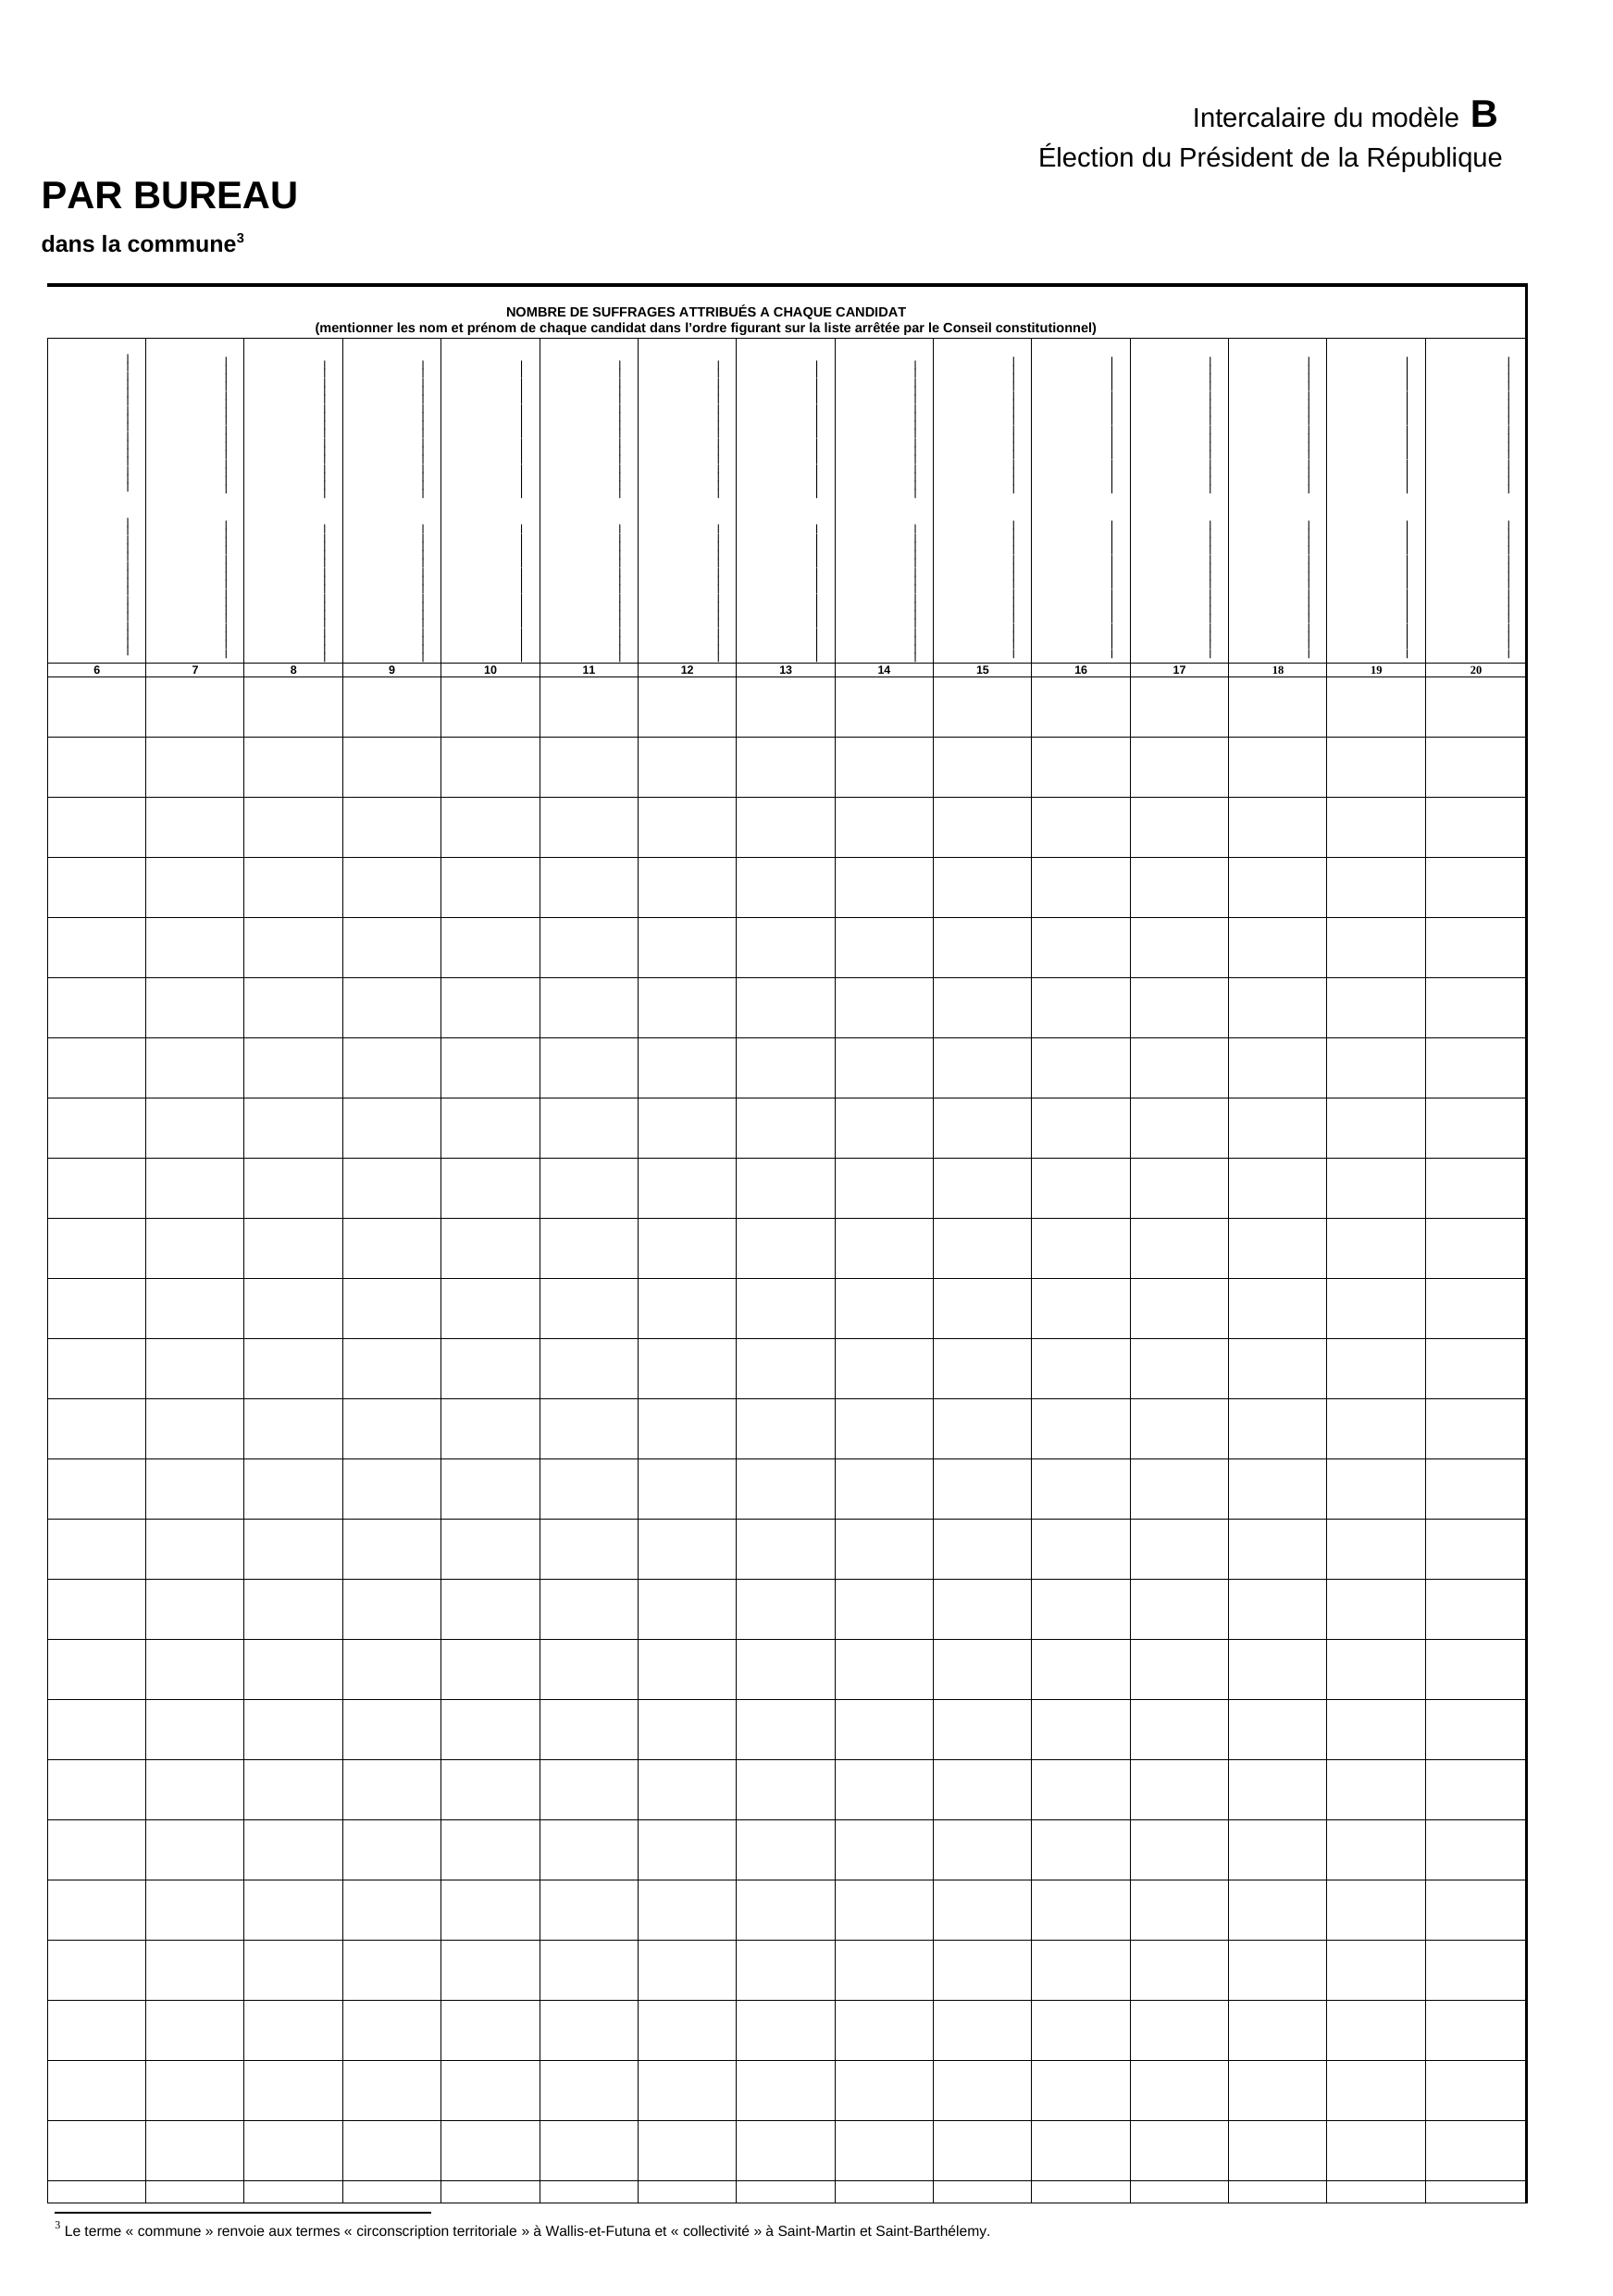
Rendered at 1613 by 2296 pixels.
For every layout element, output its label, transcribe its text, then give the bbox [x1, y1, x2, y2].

table_cell [1229, 1459, 1326, 1519]
table_cell [1327, 1760, 1425, 1819]
table_cell [639, 2061, 736, 2120]
table_cell [639, 1760, 736, 1819]
table_cell [1032, 2121, 1130, 2180]
table_cell [441, 858, 540, 917]
table_cell [146, 738, 243, 797]
table_cell [934, 738, 1031, 797]
table_cell [737, 2181, 835, 2203]
table_cell ________________ ________________ [836, 339, 933, 663]
table_cell [48, 798, 145, 857]
table_cell [1229, 1159, 1326, 1218]
table_cell [244, 1219, 342, 1278]
table_cell [836, 858, 933, 917]
table_cell [1327, 2181, 1425, 2203]
table_cell [540, 677, 638, 737]
table_cell [836, 1219, 933, 1278]
table_cell [1229, 1880, 1326, 1940]
table_cell [1327, 677, 1425, 737]
table_cell [934, 1820, 1031, 1880]
table_cell [737, 978, 835, 1037]
table_cell [441, 1159, 540, 1218]
table_cell [1229, 1339, 1326, 1398]
table_cell [639, 918, 736, 977]
table_cell 17 [1131, 664, 1228, 676]
table_cell [836, 1760, 933, 1819]
table_cell [1131, 2121, 1228, 2180]
table_cell [244, 798, 342, 857]
table_cell [836, 798, 933, 857]
table_cell [639, 1700, 736, 1759]
table_cell [146, 1640, 243, 1699]
table_cell [934, 1038, 1031, 1098]
table_cell 10 [441, 664, 540, 676]
table_cell [48, 1941, 145, 2000]
text Le terme « commune » renvoie aux termes « circonscription territoriale » à Wallis-et-Futuna et « collectivité » à Saint-Martin et Saint-Barthélemy. [55, 2218, 1557, 2240]
table_cell [836, 1820, 933, 1880]
table_cell [48, 1038, 145, 1098]
table_cell [48, 1339, 145, 1398]
table_cell [639, 1880, 736, 1940]
table_cell [737, 1219, 835, 1278]
table_cell ________________ ________________ [540, 339, 638, 663]
table_cell [146, 1520, 243, 1579]
table_cell [1032, 1700, 1130, 1759]
table_cell [48, 2181, 145, 2203]
table_cell ________________ ________________ [737, 339, 835, 663]
table_cell [1229, 978, 1326, 1037]
table_cell [1229, 1700, 1326, 1759]
table_cell 18 [1229, 664, 1326, 676]
table_cell [343, 1098, 440, 1158]
table_cell [540, 1038, 638, 1098]
table_cell [244, 2181, 342, 2203]
table_cell [146, 677, 243, 737]
table_cell [343, 858, 440, 917]
table_cell [1229, 1098, 1326, 1158]
table_cell [934, 1098, 1031, 1158]
table_cell [244, 1520, 342, 1579]
table_cell [1327, 1459, 1425, 1519]
table_cell [343, 1760, 440, 1819]
table_cell [934, 1219, 1031, 1278]
table_cell [737, 1820, 835, 1880]
table_cell 20 [1426, 664, 1525, 676]
table_cell [441, 1279, 540, 1338]
table_cell [737, 1098, 835, 1158]
table_cell [540, 738, 638, 797]
table_cell [639, 1580, 736, 1639]
table_cell [441, 1941, 540, 2000]
table_cell [1229, 2061, 1326, 2120]
table_cell [441, 738, 540, 797]
table_cell [836, 1580, 933, 1639]
table_cell [1426, 1760, 1525, 1819]
table_cell [639, 1399, 736, 1458]
table_cell [1327, 1159, 1425, 1218]
table_cell [1327, 1098, 1425, 1158]
table_cell [48, 738, 145, 797]
table_cell [244, 1279, 342, 1338]
table_cell [836, 1700, 933, 1759]
table_cell [836, 1159, 933, 1218]
table_cell [48, 978, 145, 1037]
table_cell [1131, 858, 1228, 917]
table_cell [737, 677, 835, 737]
table_cell 14 [836, 664, 933, 676]
table_cell [441, 2121, 540, 2180]
table_cell [441, 1700, 540, 1759]
table_cell [639, 1098, 736, 1158]
table_cell ________________ ________________ [343, 339, 440, 663]
table_cell [1426, 1038, 1525, 1098]
table_cell [1032, 677, 1130, 737]
table_cell [737, 1159, 835, 1218]
table_cell [1032, 858, 1130, 917]
table_cell [1229, 918, 1326, 977]
table_cell [244, 1339, 342, 1398]
table_cell [441, 1880, 540, 1940]
table_cell [934, 2181, 1031, 2203]
table_cell [1327, 2061, 1425, 2120]
table_cell [639, 677, 736, 737]
table_cell [1327, 918, 1425, 977]
table_cell [146, 1279, 243, 1338]
table_cell [934, 1159, 1031, 1218]
table_cell [343, 1219, 440, 1278]
table_cell [934, 1880, 1031, 1940]
table_cell [244, 2121, 342, 2180]
table_cell [1229, 1760, 1326, 1819]
text Élection du Président de la République [55, 142, 1503, 173]
table_cell [836, 738, 933, 797]
table_cell [1426, 738, 1525, 797]
table_cell [343, 738, 440, 797]
table_cell [836, 2061, 933, 2120]
table_cell [441, 2181, 540, 2203]
table_cell [343, 1520, 440, 1579]
table_cell [1327, 1580, 1425, 1639]
table_cell [934, 677, 1031, 737]
table_cell [1426, 2061, 1525, 2120]
table_cell [1032, 1880, 1130, 1940]
table_cell ________________ ________________ [1327, 339, 1425, 663]
table_cell [1327, 738, 1425, 797]
table_cell [244, 1580, 342, 1639]
table_cell [639, 2001, 736, 2060]
table_cell [1131, 1098, 1228, 1158]
table_cell ________________ ________________ [48, 339, 145, 663]
table_cell [1032, 2001, 1130, 2060]
table_header NOMBRE DE SUFFRAGES ATTRIBUÉS A CHAQUE CANDIDAT (mentionner les nom et prénom de chaque candidat dans l’ordre figurant sur la liste arrêtée par le Conseil constitutionnel) [47, 287, 1525, 338]
table_cell [48, 1580, 145, 1639]
table_cell [540, 1700, 638, 1759]
table_cell [836, 978, 933, 1037]
table_cell [737, 738, 835, 797]
table_cell [1426, 1520, 1525, 1579]
table_cell [1426, 1580, 1525, 1639]
table_cell [48, 1640, 145, 1699]
table_cell [146, 2001, 243, 2060]
table_cell [934, 978, 1031, 1037]
table_cell [244, 1941, 342, 2000]
table_cell [343, 1339, 440, 1398]
table_cell [540, 1098, 638, 1158]
table_cell [836, 1520, 933, 1579]
table_cell [1032, 1640, 1130, 1699]
table_cell [737, 1580, 835, 1639]
table_cell [1426, 1880, 1525, 1940]
table_cell 19 [1327, 664, 1425, 676]
table_cell [836, 1038, 933, 1098]
table_cell [737, 2061, 835, 2120]
table_cell [441, 1640, 540, 1699]
table_cell 6 [48, 664, 145, 676]
table_cell [1327, 1880, 1425, 1940]
table_cell [540, 798, 638, 857]
table_cell [1229, 2001, 1326, 2060]
table_cell [343, 1820, 440, 1880]
table_cell [934, 1279, 1031, 1338]
table_cell [934, 2061, 1031, 2120]
table_cell [737, 1760, 835, 1819]
table_cell ________________ ________________ [146, 339, 243, 663]
table_cell [934, 2001, 1031, 2060]
table_cell [1032, 1459, 1130, 1519]
table_cell ________________ ________________ [934, 339, 1031, 663]
table_cell [1229, 1219, 1326, 1278]
table_cell [343, 1038, 440, 1098]
table_cell [146, 1941, 243, 2000]
table_cell ________________ ________________ [1131, 339, 1228, 663]
table_cell [343, 2181, 440, 2203]
table_cell [1131, 798, 1228, 857]
table_cell [146, 1159, 243, 1218]
table_cell [639, 1820, 736, 1880]
table_cell [836, 1459, 933, 1519]
table_cell [1032, 1399, 1130, 1458]
table_cell [934, 1760, 1031, 1819]
table_cell [737, 1399, 835, 1458]
table_cell [836, 2001, 933, 2060]
table_cell [1229, 1279, 1326, 1338]
table_cell [1131, 978, 1228, 1037]
table_cell [1032, 1159, 1130, 1218]
table_cell [1032, 1520, 1130, 1579]
table_cell [540, 1820, 638, 1880]
table_cell [540, 2061, 638, 2120]
table_cell [343, 978, 440, 1037]
table_cell ________________ ________________ [1426, 339, 1525, 663]
table_cell [1327, 1941, 1425, 2000]
table_cell [540, 1339, 638, 1398]
table_cell [1426, 918, 1525, 977]
table_cell [343, 798, 440, 857]
table_cell [343, 1880, 440, 1940]
table_cell [737, 1941, 835, 2000]
table_cell [48, 1700, 145, 1759]
table_cell [1426, 1159, 1525, 1218]
table_cell [639, 1219, 736, 1278]
table_cell [146, 1098, 243, 1158]
table_cell [1327, 1038, 1425, 1098]
table_cell [1327, 1520, 1425, 1579]
table_cell [934, 1339, 1031, 1398]
table_cell [1032, 1038, 1130, 1098]
table_cell [1032, 798, 1130, 857]
table_cell [836, 1880, 933, 1940]
table_cell [540, 1640, 638, 1699]
table_cell [1131, 918, 1228, 977]
table_cell [540, 918, 638, 977]
table_cell [540, 2181, 638, 2203]
table_cell [1229, 738, 1326, 797]
table_cell [1131, 2181, 1228, 2203]
table_cell [441, 1459, 540, 1519]
table_cell [343, 1580, 440, 1639]
table_cell [1229, 1941, 1326, 2000]
table_cell [48, 1159, 145, 1218]
table_cell ________________ ________________ [1229, 339, 1326, 663]
table_cell ________________ ________________ [1032, 339, 1130, 663]
table_cell [146, 1038, 243, 1098]
table_cell [1229, 1038, 1326, 1098]
table_cell [1032, 1219, 1130, 1278]
table_cell [146, 2061, 243, 2120]
table_cell [540, 1580, 638, 1639]
table_cell [1131, 1159, 1228, 1218]
table_cell [146, 1820, 243, 1880]
table_cell [244, 1038, 342, 1098]
table_cell [836, 918, 933, 977]
table_cell [146, 918, 243, 977]
table_cell [1229, 1640, 1326, 1699]
table_cell [540, 1279, 638, 1338]
table_cell [1032, 1820, 1130, 1880]
table_cell [1426, 1399, 1525, 1458]
table_cell 7 [146, 664, 243, 676]
table_cell [1131, 1399, 1228, 1458]
table_cell [244, 738, 342, 797]
table_cell [540, 858, 638, 917]
table_cell [540, 1399, 638, 1458]
table_cell [639, 798, 736, 857]
table_cell [1032, 978, 1130, 1037]
table_cell [1131, 1760, 1228, 1819]
table_cell [1229, 1820, 1326, 1880]
table_cell [244, 1399, 342, 1458]
text Intercalaire du modèle B [55, 92, 1498, 136]
table_cell [934, 1941, 1031, 2000]
table_cell [639, 978, 736, 1037]
table_cell 8 [244, 664, 342, 676]
table_cell [244, 978, 342, 1037]
table_cell [934, 1399, 1031, 1458]
table_cell [48, 2061, 145, 2120]
table_cell [934, 1580, 1031, 1639]
table_cell [934, 1459, 1031, 1519]
table_cell [441, 2001, 540, 2060]
table_cell [1327, 2001, 1425, 2060]
text dans la commune [41, 230, 1557, 257]
table_cell [146, 1880, 243, 1940]
table_cell [244, 2001, 342, 2060]
table_cell [737, 1038, 835, 1098]
table_cell [1131, 1640, 1228, 1699]
table_cell [1426, 1219, 1525, 1278]
table_cell [48, 1219, 145, 1278]
table_cell [441, 1520, 540, 1579]
table_cell [540, 1760, 638, 1819]
table_cell [737, 1700, 835, 1759]
table_cell [343, 1700, 440, 1759]
table_cell [934, 1640, 1031, 1699]
table_cell [146, 978, 243, 1037]
table_cell [639, 1459, 736, 1519]
table_cell [48, 1880, 145, 1940]
table_cell [146, 1219, 243, 1278]
table_cell [1327, 1219, 1425, 1278]
table_cell [1327, 798, 1425, 857]
table_cell 12 [639, 664, 736, 676]
table_cell [244, 1880, 342, 1940]
table_cell [540, 978, 638, 1037]
table_cell [1327, 858, 1425, 917]
table_cell [1229, 2121, 1326, 2180]
table_cell [1426, 1459, 1525, 1519]
table_cell [1327, 1700, 1425, 1759]
table_cell [737, 1279, 835, 1338]
table_cell [836, 1941, 933, 2000]
table_cell [1131, 1038, 1228, 1098]
table_cell [146, 1399, 243, 1458]
table_cell [639, 1038, 736, 1098]
table_cell [1327, 978, 1425, 1037]
table_cell [244, 1640, 342, 1699]
table_cell [146, 2121, 243, 2180]
table_cell [737, 798, 835, 857]
table_cell [441, 2061, 540, 2120]
table_cell [343, 677, 440, 737]
table_cell [146, 1580, 243, 1639]
table_cell [1327, 1339, 1425, 1398]
table_cell [441, 1098, 540, 1158]
table_cell [1426, 2001, 1525, 2060]
table_cell 11 [540, 664, 638, 676]
table_cell [1229, 2181, 1326, 2203]
table_cell [639, 1279, 736, 1338]
table_cell [1032, 1580, 1130, 1639]
table_cell [244, 918, 342, 977]
table_cell [737, 2001, 835, 2060]
table_cell [639, 1640, 736, 1699]
table_cell [934, 918, 1031, 977]
table_cell [1032, 2061, 1130, 2120]
table_cell [737, 1459, 835, 1519]
table_cell [441, 1399, 540, 1458]
table_cell [639, 2121, 736, 2180]
table_cell [1327, 2121, 1425, 2180]
table_cell [639, 1339, 736, 1398]
table_cell [244, 858, 342, 917]
table_cell [244, 1159, 342, 1218]
table_cell [441, 1760, 540, 1819]
table_cell [639, 738, 736, 797]
table_cell [1032, 918, 1130, 977]
table_cell [441, 1219, 540, 1278]
table_cell [244, 1098, 342, 1158]
table_cell [441, 677, 540, 737]
table_cell [146, 798, 243, 857]
table_cell [48, 1279, 145, 1338]
table_cell [737, 1640, 835, 1699]
table_cell [737, 858, 835, 917]
table_cell [343, 1279, 440, 1338]
table_cell [1229, 1399, 1326, 1458]
table_cell [244, 1760, 342, 1819]
table_cell [441, 1580, 540, 1639]
table_cell [1032, 738, 1130, 797]
table_cell [934, 798, 1031, 857]
table_cell [1426, 1640, 1525, 1699]
table_cell [441, 1339, 540, 1398]
table_cell [540, 1520, 638, 1579]
table_cell [1131, 1219, 1228, 1278]
table_cell [1131, 1700, 1228, 1759]
table_cell [639, 858, 736, 917]
table_cell [737, 1339, 835, 1398]
table_cell [1426, 1339, 1525, 1398]
table_cell [1131, 1820, 1228, 1880]
table_cell [48, 2001, 145, 2060]
table_cell [639, 2181, 736, 2203]
table_cell [146, 1700, 243, 1759]
table_cell 16 [1032, 664, 1130, 676]
table_cell [1032, 2181, 1130, 2203]
table_cell 9 [343, 664, 440, 676]
table_cell [1131, 1880, 1228, 1940]
table_cell [244, 1459, 342, 1519]
table_cell [441, 1820, 540, 1880]
table_cell [343, 1399, 440, 1458]
table_cell [441, 798, 540, 857]
table_cell [343, 1159, 440, 1218]
table_cell [48, 858, 145, 917]
table_cell [1131, 2061, 1228, 2120]
table_cell [836, 1098, 933, 1158]
table_cell [1426, 677, 1525, 737]
table_cell [48, 1399, 145, 1458]
table_cell [1032, 1941, 1130, 2000]
table_cell [48, 1520, 145, 1579]
table_cell [1229, 677, 1326, 737]
table_cell [343, 1941, 440, 2000]
table_cell [934, 1700, 1031, 1759]
table_cell [244, 1820, 342, 1880]
table_cell [146, 1339, 243, 1398]
table_cell [1032, 1279, 1130, 1338]
table_cell [1131, 1279, 1228, 1338]
table_cell [1426, 1700, 1525, 1759]
table_cell [540, 2121, 638, 2180]
table_cell [1131, 2001, 1228, 2060]
table_cell [836, 2181, 933, 2203]
table_cell [836, 1640, 933, 1699]
table_cell 15 [934, 664, 1031, 676]
table_cell [1131, 1339, 1228, 1398]
table_cell [441, 978, 540, 1037]
table_cell [540, 2001, 638, 2060]
table_cell [343, 1640, 440, 1699]
table_cell 13 [737, 664, 835, 676]
table_cell [1131, 1459, 1228, 1519]
table_cell [934, 858, 1031, 917]
table_cell [343, 918, 440, 977]
table_cell [1327, 1640, 1425, 1699]
table_cell [540, 1219, 638, 1278]
table_cell [146, 1760, 243, 1819]
table_cell [1229, 1580, 1326, 1639]
table_cell [1327, 1820, 1425, 1880]
table_cell [1327, 1279, 1425, 1338]
table_cell [1032, 1098, 1130, 1158]
table_cell [1426, 1098, 1525, 1158]
table_cell [836, 1399, 933, 1458]
table_cell [1131, 1520, 1228, 1579]
table_cell [343, 2001, 440, 2060]
table_cell [48, 1760, 145, 1819]
table_cell [441, 918, 540, 977]
table_cell [1426, 1820, 1525, 1880]
table_cell [1131, 1941, 1228, 2000]
table_cell [1426, 1279, 1525, 1338]
table_cell [836, 2121, 933, 2180]
table_cell [48, 2121, 145, 2180]
table_cell [1229, 858, 1326, 917]
table_cell [1426, 798, 1525, 857]
table_cell [1032, 1339, 1130, 1398]
table_cell [146, 2181, 243, 2203]
table_cell [48, 1098, 145, 1158]
table_cell [1426, 2121, 1525, 2180]
table_cell [737, 1520, 835, 1579]
table_cell [540, 1880, 638, 1940]
table_cell [836, 1279, 933, 1338]
table_cell [1229, 1520, 1326, 1579]
table_cell [48, 677, 145, 737]
table_cell [343, 1459, 440, 1519]
table_cell [737, 918, 835, 977]
table_cell [244, 1700, 342, 1759]
table_cell [343, 2061, 440, 2120]
table_cell [836, 1339, 933, 1398]
table_cell [146, 1459, 243, 1519]
table_cell [1426, 2181, 1525, 2203]
table_cell [244, 677, 342, 737]
table_cell [1131, 677, 1228, 737]
table_cell [639, 1941, 736, 2000]
table_cell [1426, 978, 1525, 1037]
table_cell [540, 1159, 638, 1218]
table_cell [639, 1159, 736, 1218]
table_cell [244, 2061, 342, 2120]
table_cell [540, 1459, 638, 1519]
table_cell [540, 1941, 638, 2000]
table_cell [1229, 798, 1326, 857]
table_cell [146, 858, 243, 917]
table_cell [48, 1459, 145, 1519]
table_cell [1327, 1399, 1425, 1458]
table_cell [48, 1820, 145, 1880]
table_cell [934, 2121, 1031, 2180]
table_cell [934, 1520, 1031, 1579]
table_cell [1131, 1580, 1228, 1639]
table_cell ________________ ________________ [441, 339, 540, 663]
table_cell [639, 1520, 736, 1579]
table_cell [1032, 1760, 1130, 1819]
table_cell [343, 2121, 440, 2180]
text PAR BUREAU [41, 173, 1557, 217]
table_cell [836, 677, 933, 737]
table_cell [737, 2121, 835, 2180]
table_cell [48, 918, 145, 977]
table_cell ________________ ________________ [244, 339, 342, 663]
table_cell [1131, 738, 1228, 797]
table_cell [1426, 1941, 1525, 2000]
table_cell [737, 1880, 835, 1940]
table_cell ________________ ________________ [639, 339, 736, 663]
table_cell [441, 1038, 540, 1098]
table_cell [1426, 858, 1525, 917]
